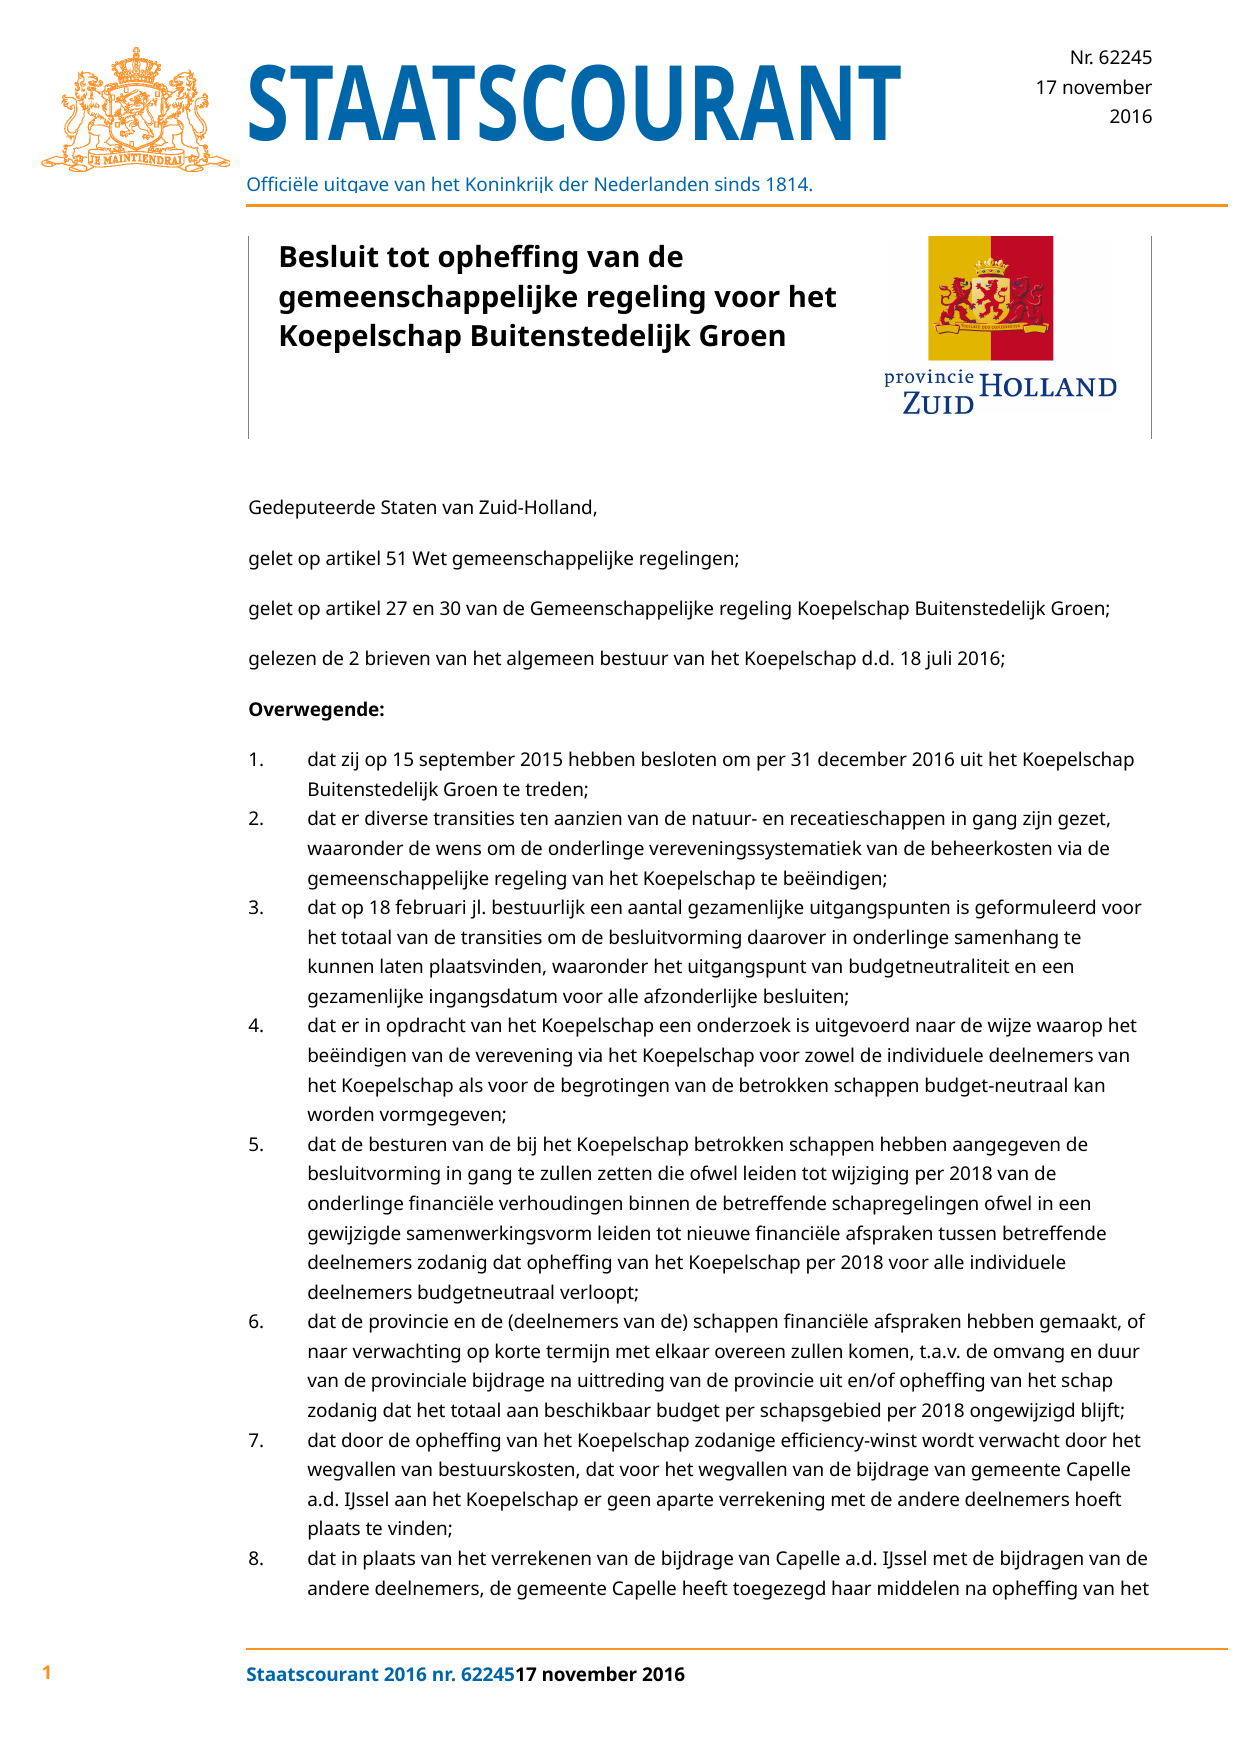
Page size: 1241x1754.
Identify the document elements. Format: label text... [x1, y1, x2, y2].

list dat in plaats van het verrekenen van de bijdrage van Capelle a.d. IJssel met de bijdragen van de andere deelnemers, de gemeente Capelle heeft toegezegd haar middelen na opheffing van het [248, 1545, 1152, 1601]
picture [885, 236, 1117, 414]
text Overwegende: [248, 696, 1152, 722]
list dat de besturen van de bij het Koepelschap betrokken schappen hebben aangegeven de besluitvorming in gang te zullen zetten die ofwel leiden tot wijziging per 2018 van de onderlinge financiële verhoudingen binnen de betreffende schapregelingen ofwel in een gewijzigde samenwerkingsvorm leiden tot nieuwe financiële afspraken tussen betreffende deelnemers zodanig dat opheffing van het Koepelschap per 2018 voor alle individuele deelnemers budgetneutraal verloopt; [248, 1131, 1152, 1305]
text Gedeputeerde Staten van Zuid-Holland, [248, 494, 1152, 520]
table_header [850, 414, 1151, 439]
list dat de provincie en de (deelnemers van de) schappen financiële afspraken hebben gemaakt, of naar verwachting op korte termijn met elkaar overeen zullen komen, t.a.v. de omvang en duur van de provinciale bijdrage na uittreding van de provincie uit en/of opheffing van het schap zodanig dat het totaal aan beschikbaar budget per schapsgebied per 2018 ongewijzigd blijft; [248, 1308, 1152, 1423]
text gelet op artikel 27 en 30 van de Gemeenschappelijke regeling Koepelschap Buitenstedelijk Groen; [248, 595, 1152, 621]
table_header [1117, 236, 1151, 413]
list dat op 18 februari jl. bestuurlijk een aantal gezamenlijke uitgangspunten is geformuleerd voor het totaal van de transities om de besluitvorming daarover in onderlinge samenhang te kunnen laten plaatsvinden, waaronder het uitgangspunt van budgetneutraliteit en een gezamenlijke ingangsdatum voor alle afzonderlijke besluiten; [248, 894, 1152, 1009]
picture [41, 47, 231, 172]
list dat door de opheffing van het Koepelschap zodanige efficiency-winst wordt verwacht door het wegvallen van bestuurskosten, dat voor het wegvallen van de bijdrage van gemeente Capelle a.d. IJssel aan het Koepelschap er geen aparte verrekening met de andere deelnemers hoeft plaats te vinden; [248, 1427, 1152, 1541]
text gelezen de 2 brieven van het algemeen bestuur van het Koepelschap d.d. 18 juli 2016; [248, 646, 1152, 671]
list dat er diverse transities ten aanzien van de natuur- en receatieschappen in gang zijn gezet, waaronder de wens om de onderlinge vereveningssystematiek van de beheerkosten via de gemeenschappelijke regeling van het Koepelschap te beëindigen; [248, 806, 1152, 891]
list dat er in opdracht van het Koepelschap een onderzoek is uitgevoerd naar de wijze waarop het beëindigen van de verevening via het Koepelschap voor zowel de individuele deelnemers van het Koepelschap als voor de begrotingen van de betrokken schappen budget-neutraal kan worden vormgegeven; [248, 1013, 1152, 1127]
table_header Besluit tot opheffing van de gemeenschappelijke regeling voor het Koepelschap Buitenstedelijk Groen [249, 236, 850, 439]
list dat zij op 15 september 2015 hebben besloten om per 31 december 2016 uit het Koepelschap Buitenstedelijk Groen te treden; [248, 746, 1152, 802]
table_header [850, 236, 885, 413]
text gelet op artikel 51 Wet gemeenschappelijke regelingen; [248, 545, 1152, 571]
